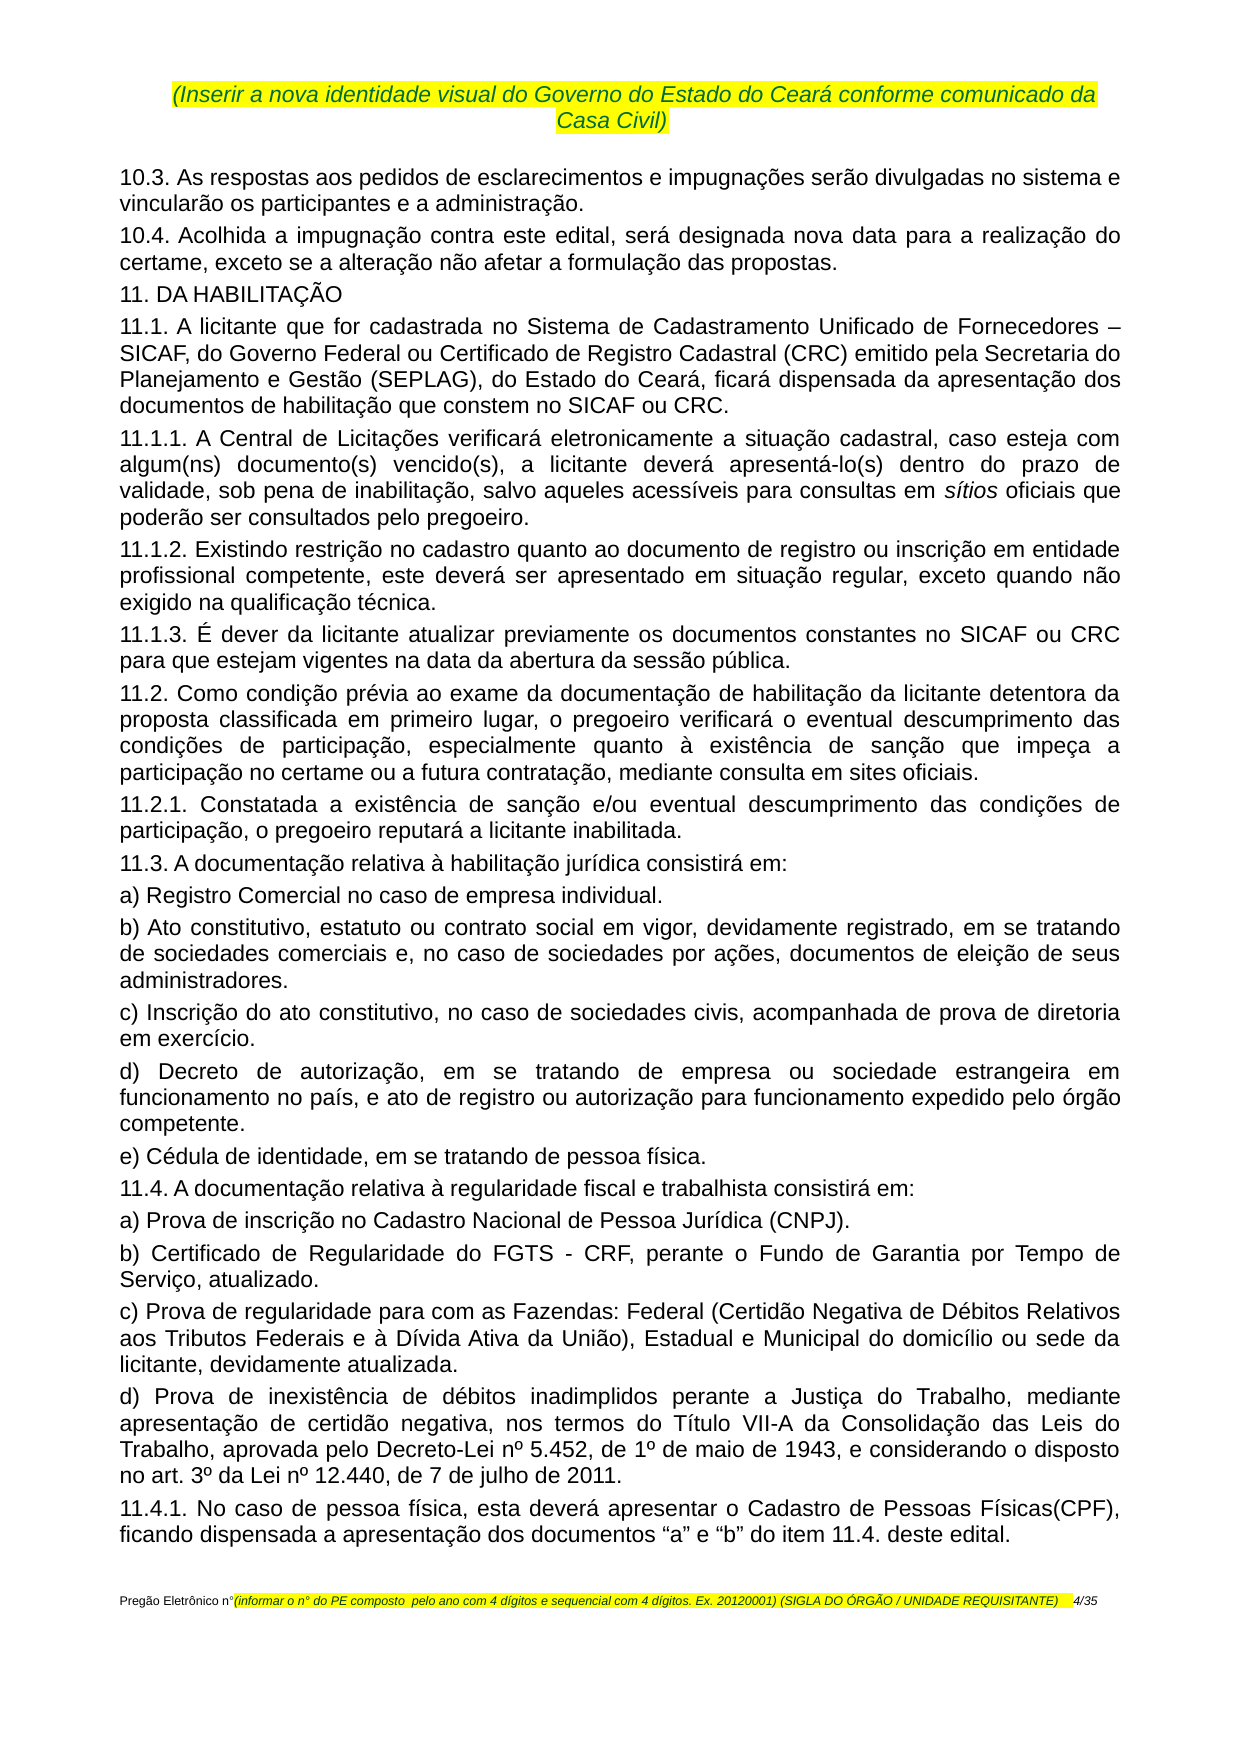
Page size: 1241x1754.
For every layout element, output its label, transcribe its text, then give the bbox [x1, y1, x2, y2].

text b) Ato constitutivo, estatuto ou contrato social em vigor, devidamente registrado, em se tratando de sociedades comerciais e, no caso de sociedades por ações, documentos de eleição de seus administradores. [119, 914, 1121, 993]
text 11.1.3. É dever da licitante atualizar previamente os documentos constantes no SICAF ou CRC para que estejam vigentes na data da abertura da sessão pública. [119, 621, 1121, 673]
text c) Prova de regularidade para com as Fazendas: Federal (Certidão Negativa de Débitos Relativos aos Tributos Federais e à Dívida Ativa da União), Estadual e Municipal do domicílio ou sede da licitante, devidamente atualizada. [119, 1298, 1121, 1377]
text 11.1. A licitante que for cadastrada no Sistema de Cadastramento Unificado de Fornecedores – SICAF, do Governo Federal ou Certificado de Registro Cadastral (CRC) emitido pela Secretaria do Planejamento e Gestão (SEPLAG), do Estado do Ceará, ficará dispensada da apresentação dos documentos de habilitação que constem no SICAF ou CRC. [119, 313, 1121, 418]
text 11.1.1. A Central de Licitações verificará eletronicamente a situação cadastral, caso esteja com algum(ns) documento(s) vencido(s), a licitante deverá apresentá-lo(s) dentro do prazo de validade, sob pena de inabilitação, salvo aqueles acessíveis para consultas em sítios oficiais que poderão ser consultados pelo pregoeiro. [119, 424, 1121, 530]
text 11.2.1. Constatada a existência de sanção e/ou eventual descumprimento das condições de participação, o pregoeiro reputará a licitante inabilitada. [119, 791, 1121, 843]
text 11.4.1. No caso de pessoa física, esta deverá apresentar o Cadastro de Pessoas Físicas(CPF), ficando dispensada a apresentação dos documentos “a” e “b” do item 11.4. deste edital. [119, 1494, 1121, 1547]
text c) Inscrição do ato constitutivo, no caso de sociedades civis, acompanhada de prova de diretoria em exercício. [119, 999, 1121, 1052]
text 11.1.2. Existindo restrição no cadastro quanto ao documento de registro ou inscrição em entidade profissional competente, este deverá ser apresentado em situação regular, exceto quando não exigido na qualificação técnica. [119, 536, 1121, 615]
text 11.4. A documentação relativa à regularidade fiscal e trabalhista consistirá em: [119, 1175, 1121, 1201]
text d) Prova de inexistência de débitos inadimplidos perante a Justiça do Trabalho, mediante apresentação de certidão negativa, nos termos do Título VII-A da Consolidação das Leis do Trabalho, aprovada pelo Decreto-Lei nº 5.452, de 1º de maio de 1943, e considerando o disposto no art. 3º da Lei nº 12.440, de 7 de julho de 2011. [119, 1383, 1121, 1489]
text b) Certificado de Regularidade do FGTS - CRF, perante o Fundo de Garantia por Tempo de Serviço, atualizado. [119, 1239, 1121, 1292]
text d) Decreto de autorização, em se tratando de empresa ou sociedade estrangeira em funcionamento no país, e ato de registro ou autorização para funcionamento expedido pelo órgão competente. [119, 1058, 1121, 1137]
text 10.3. As respostas aos pedidos de esclarecimentos e impugnações serão divulgadas no sistema e vincularão os participantes e a administração. [119, 163, 1121, 216]
text 11. DA HABILITAÇÃO [119, 281, 1121, 307]
text 11.2. Como condição prévia ao exame da documentação de habilitação da licitante detentora da proposta classificada em primeiro lugar, o pregoeiro verificará o eventual descumprimento das condições de participação, especialmente quanto à existência de sanção que impeça a participação no certame ou a futura contratação, mediante consulta em sites oficiais. [119, 679, 1121, 785]
text a) Prova de inscrição no Cadastro Nacional de Pessoa Jurídica (CNPJ). [119, 1207, 1121, 1234]
text 10.4. Acolhida a impugnação contra este edital, será designada nova data para a realização do certame, exceto se a alteração não afetar a formulação das propostas. [119, 222, 1121, 275]
text e) Cédula de identidade, em se tratando de pessoa física. [119, 1143, 1121, 1169]
text 11.3. A documentação relativa à habilitação jurídica consistirá em: [119, 849, 1121, 876]
text a) Registro Comercial no caso de empresa individual. [119, 882, 1121, 908]
